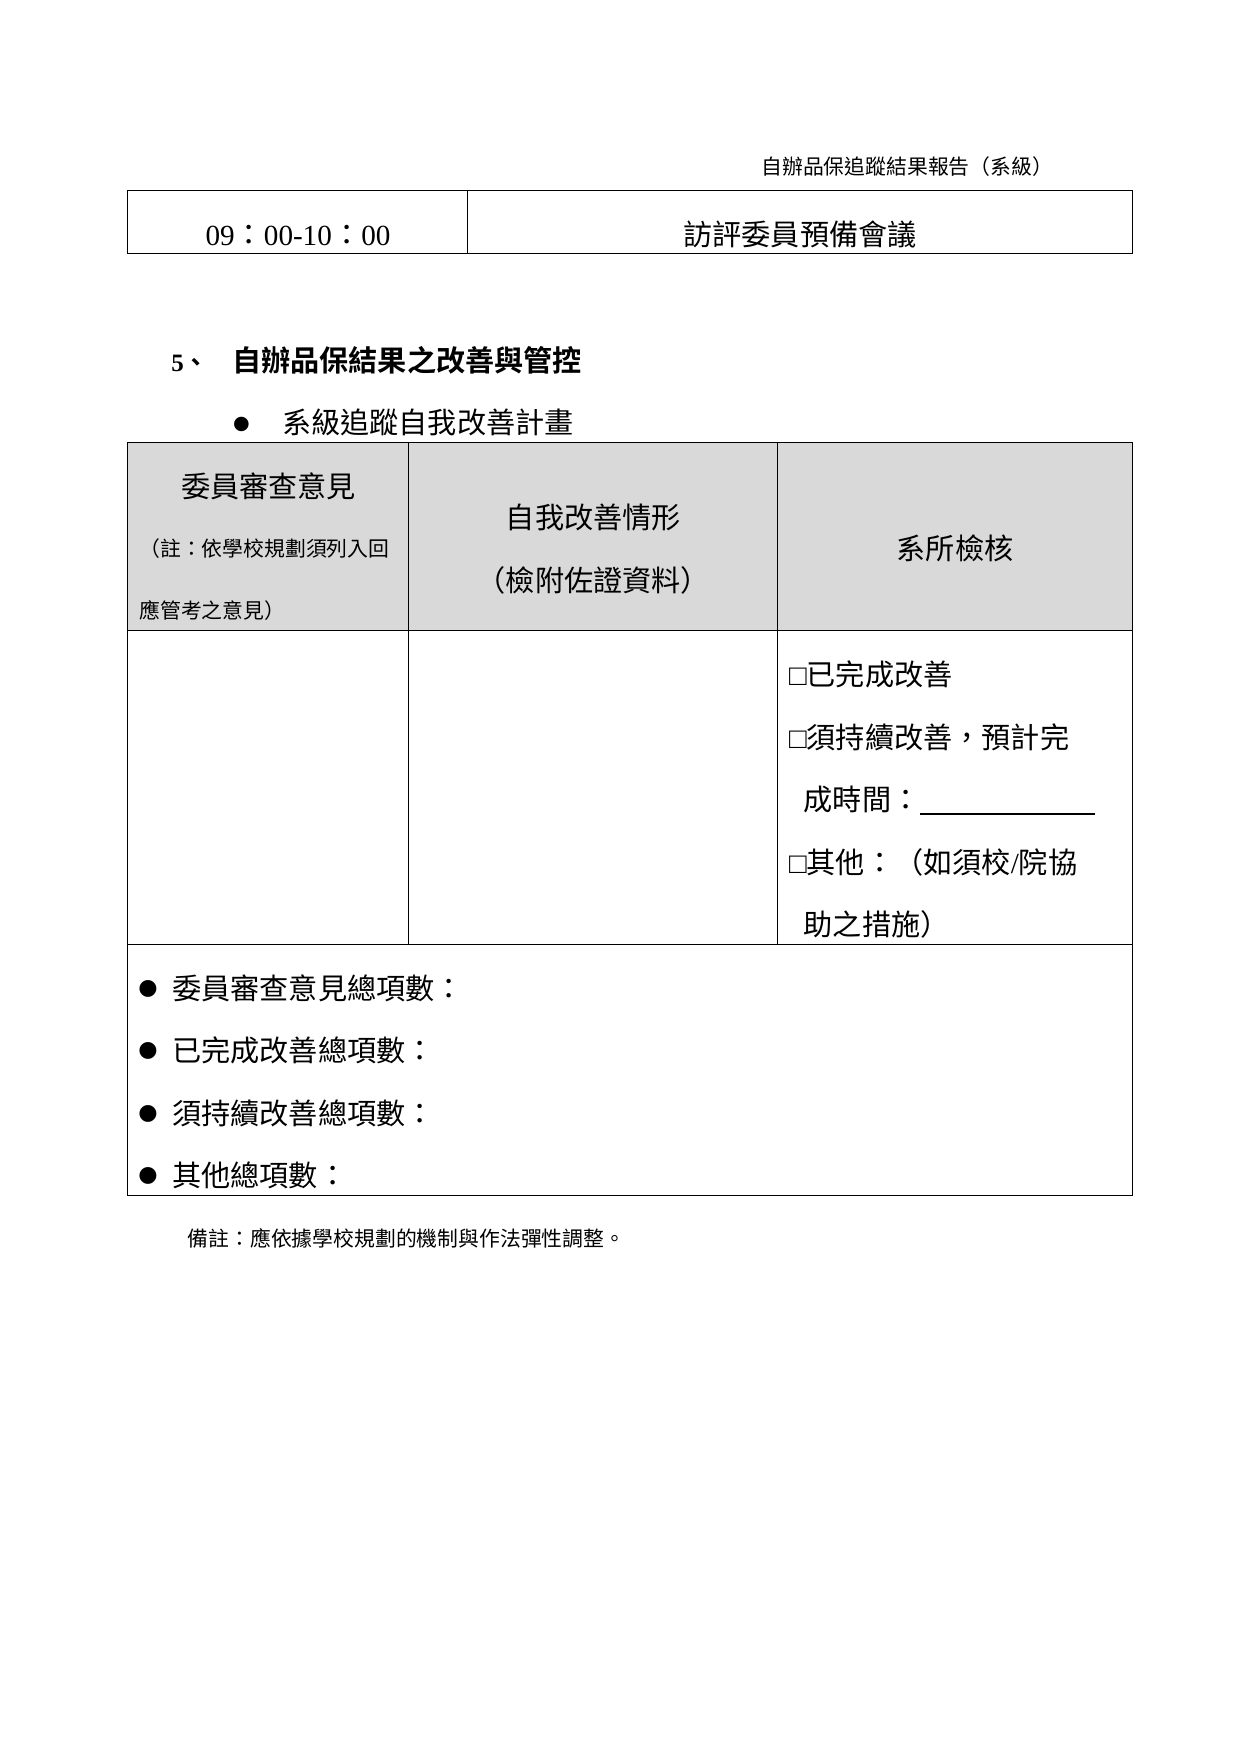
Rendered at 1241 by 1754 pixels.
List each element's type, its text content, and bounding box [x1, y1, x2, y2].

table_cell 訪評委員預備會議 [468, 191, 1132, 253]
table_cell 09：00-10：00 [128, 191, 467, 253]
list 自辦品保結果之改善與管控 [171, 317, 1053, 379]
table_cell □已完成改善 □須持續改善，預計完 成時間： □其他：（如須校/院協 助之措施） [778, 631, 1132, 944]
text 備註：應依據學校規劃的機制與作法彈性調整。 [187, 1196, 1053, 1258]
table_header 自我改善情形 （檢附佐證資料） [409, 443, 777, 630]
list 系級追蹤自我改善計畫 [232, 379, 1053, 442]
table_cell [409, 631, 777, 944]
table_cell 委員審查意見總項數： 已完成改善總項數： 須持續改善總項數： 其他總項數： [128, 945, 1132, 1195]
table_header 委員審查意見 （註：依學校規劃須列入回應管考之意見） [128, 443, 408, 630]
table_header 系所檢核 [778, 443, 1132, 630]
table_cell [128, 631, 408, 944]
